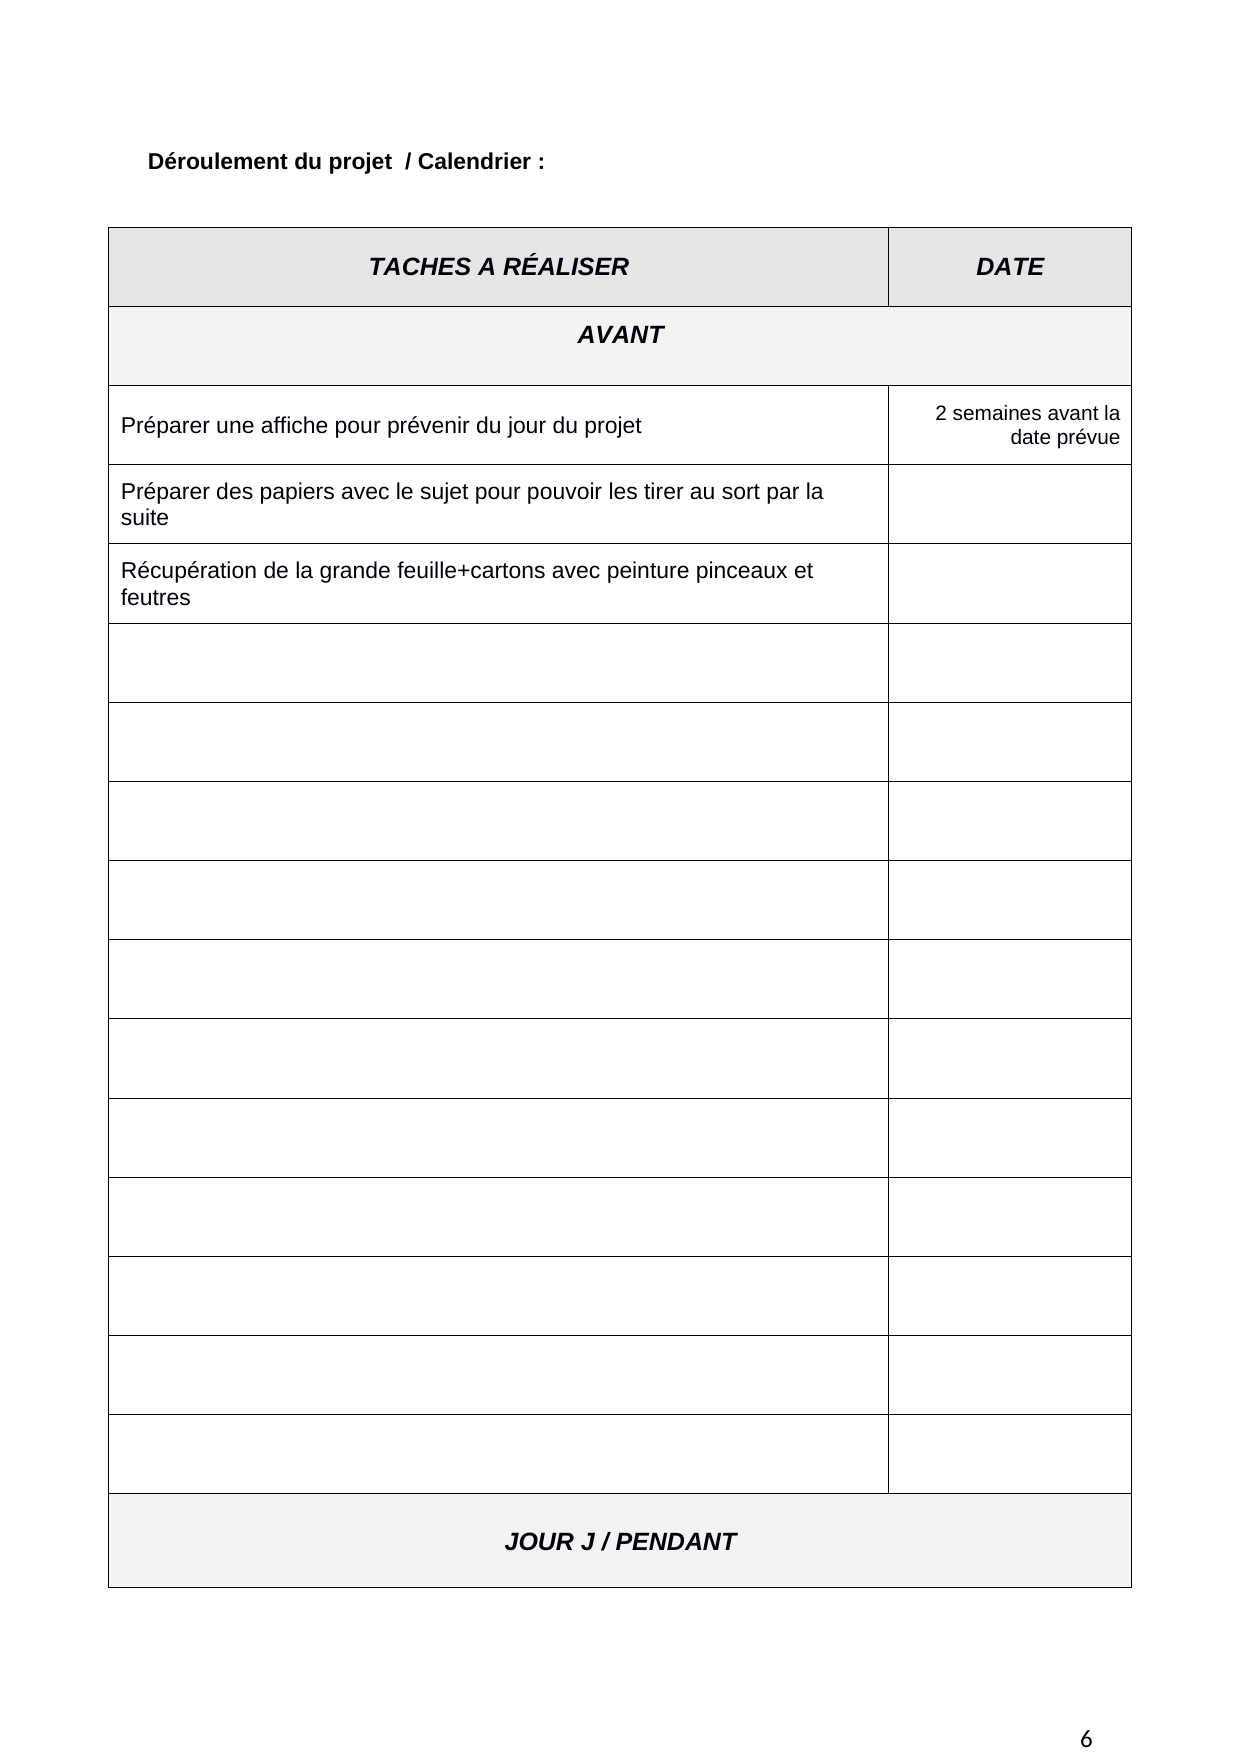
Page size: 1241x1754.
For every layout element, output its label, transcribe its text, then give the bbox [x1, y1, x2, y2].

table_cell [109, 703, 888, 781]
table_cell [109, 940, 888, 1018]
table_cell [109, 1415, 888, 1493]
table_cell [889, 861, 1131, 939]
table_cell Préparer des papiers avec le sujet pour pouvoir les tirer au sort par la suite [109, 465, 888, 543]
table_cell [889, 1019, 1131, 1097]
table_cell [889, 1257, 1131, 1335]
table_cell AVANT [109, 307, 1131, 385]
table_cell 2 semaines avant la date prévue [889, 386, 1131, 464]
table_cell [889, 782, 1131, 860]
table_cell JOUR J / PENDANT [109, 1494, 1131, 1587]
table_cell [109, 624, 888, 702]
table_cell Préparer une affiche pour prévenir du jour du projet [109, 386, 888, 464]
table_header TACHES A RÉALISER [109, 228, 888, 306]
table_cell [889, 1336, 1131, 1414]
table_cell [889, 624, 1131, 702]
table_cell [889, 940, 1131, 1018]
table_cell [889, 465, 1131, 543]
text Déroulement du projet / Calendrier : [148, 148, 1093, 174]
table_cell [109, 1178, 888, 1256]
table_cell [109, 861, 888, 939]
table_cell [109, 1257, 888, 1335]
table_cell Récupération de la grande feuille+cartons avec peinture pinceaux et feutres [109, 544, 888, 622]
table_cell [889, 544, 1131, 622]
table_cell [109, 782, 888, 860]
table_cell [889, 703, 1131, 781]
table_cell [109, 1336, 888, 1414]
table_header DATE [889, 228, 1131, 306]
table_cell [889, 1178, 1131, 1256]
table_cell [889, 1415, 1131, 1493]
table_cell [109, 1019, 888, 1097]
table_cell [109, 1099, 888, 1177]
table_cell [889, 1099, 1131, 1177]
